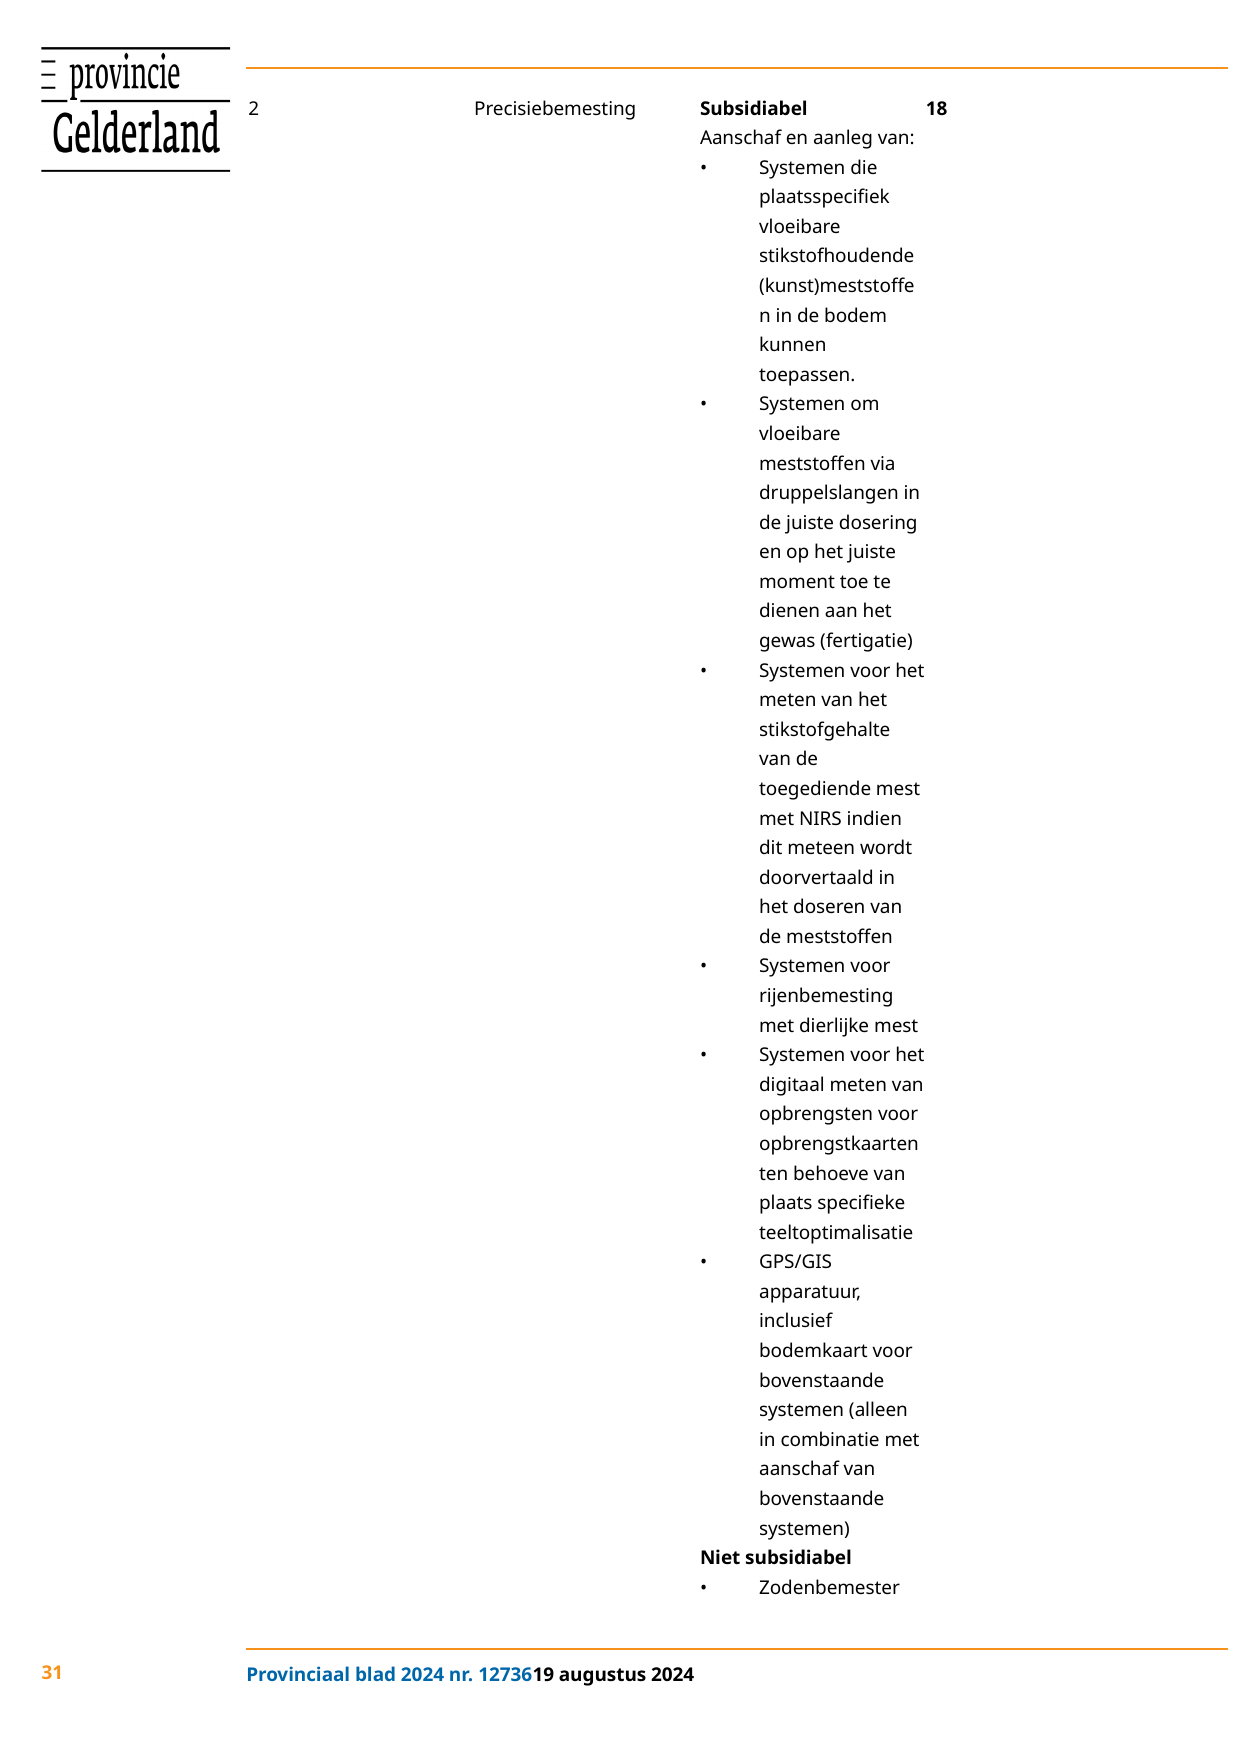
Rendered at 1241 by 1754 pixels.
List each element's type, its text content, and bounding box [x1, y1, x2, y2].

table_cell Precisiebemesting [474, 95, 700, 1600]
table_cell 2 [248, 95, 474, 1600]
picture [41, 47, 231, 172]
table_cell 18 [926, 95, 1152, 1600]
table_cell Subsidiabel Aanschaf en aanleg van: Systemen die plaatsspecifiek vloeibare stikstofhoudende (kunst)meststoffen in de bodem kunnen toepassen. Systemen om vloeibare meststoffen via druppelslangen in de juiste dosering en op het juiste moment toe te dienen aan het gewas (fertigatie) Systemen voor het meten van het stikstofgehalte van de toegediende mest met NIRS indien dit meteen wordt doorvertaald in het doseren van de meststoffen Systemen voor rijenbemesting met dierlijke mest Systemen voor het digitaal meten van opbrengsten voor opbrengstkaarten ten behoeve van plaats specifieke teeltoptimalisatie GPS/GIS apparatuur, inclusief bodemkaart voor bovenstaande systemen (alleen in combinatie met aanschaf van bovenstaande systemen) Niet subsidiabel Zodenbemester [700, 95, 926, 1600]
